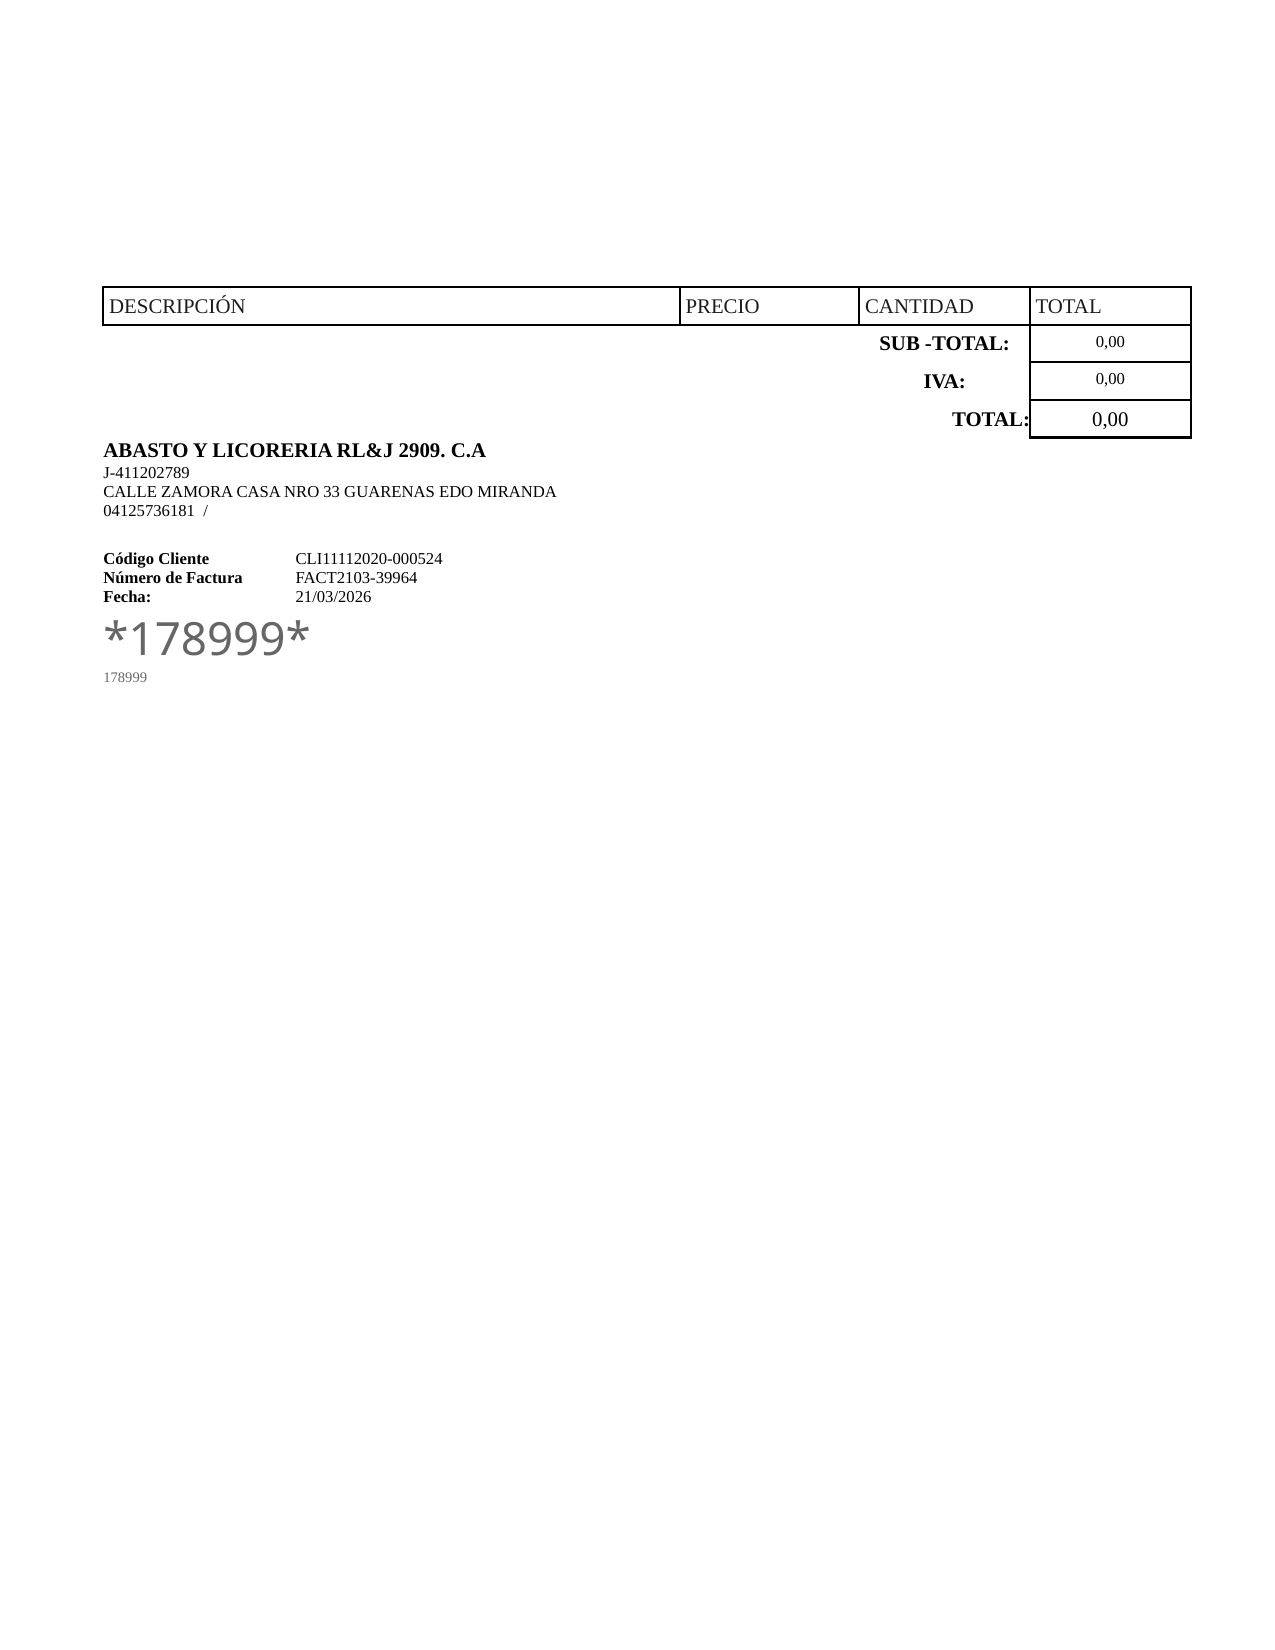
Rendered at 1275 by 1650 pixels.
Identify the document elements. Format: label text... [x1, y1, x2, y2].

table_cell [103, 326, 859, 436]
table_header ABASTO Y LICORERIA RL&J 2909. C.A [103, 439, 858, 462]
table_cell Fecha: [103, 587, 295, 606]
table_cell SUB -TOTAL: [859, 326, 1029, 361]
table_header Código Cliente [103, 549, 295, 568]
text *178999* [103, 606, 1137, 669]
table_header CANTIDAD [860, 288, 1029, 323]
table_header PRECIO [681, 288, 858, 323]
table_cell IVA: [859, 361, 1029, 399]
table_cell TOTAL: [859, 399, 1029, 436]
table_header TOTAL [1031, 288, 1190, 323]
table_cell 0,00 [1031, 326, 1190, 361]
text 178999 [103, 669, 1137, 685]
table_cell Número de Factura [103, 568, 295, 587]
table_cell 21/03/2026 [295, 587, 517, 606]
table_cell CALLE ZAMORA CASA NRO 33 GUARENAS EDO MIRANDA [103, 482, 858, 501]
table_cell 0,00 [1031, 401, 1190, 436]
table_cell 0,00 [1031, 363, 1190, 399]
table_cell J-411202789 [103, 463, 858, 482]
table_cell 04125736181 / [103, 501, 858, 520]
table_header CLI11112020-000524 [295, 549, 517, 568]
table_cell FACT2103-39964 [295, 568, 517, 587]
table_header DESCRIPCIÓN [104, 288, 679, 323]
